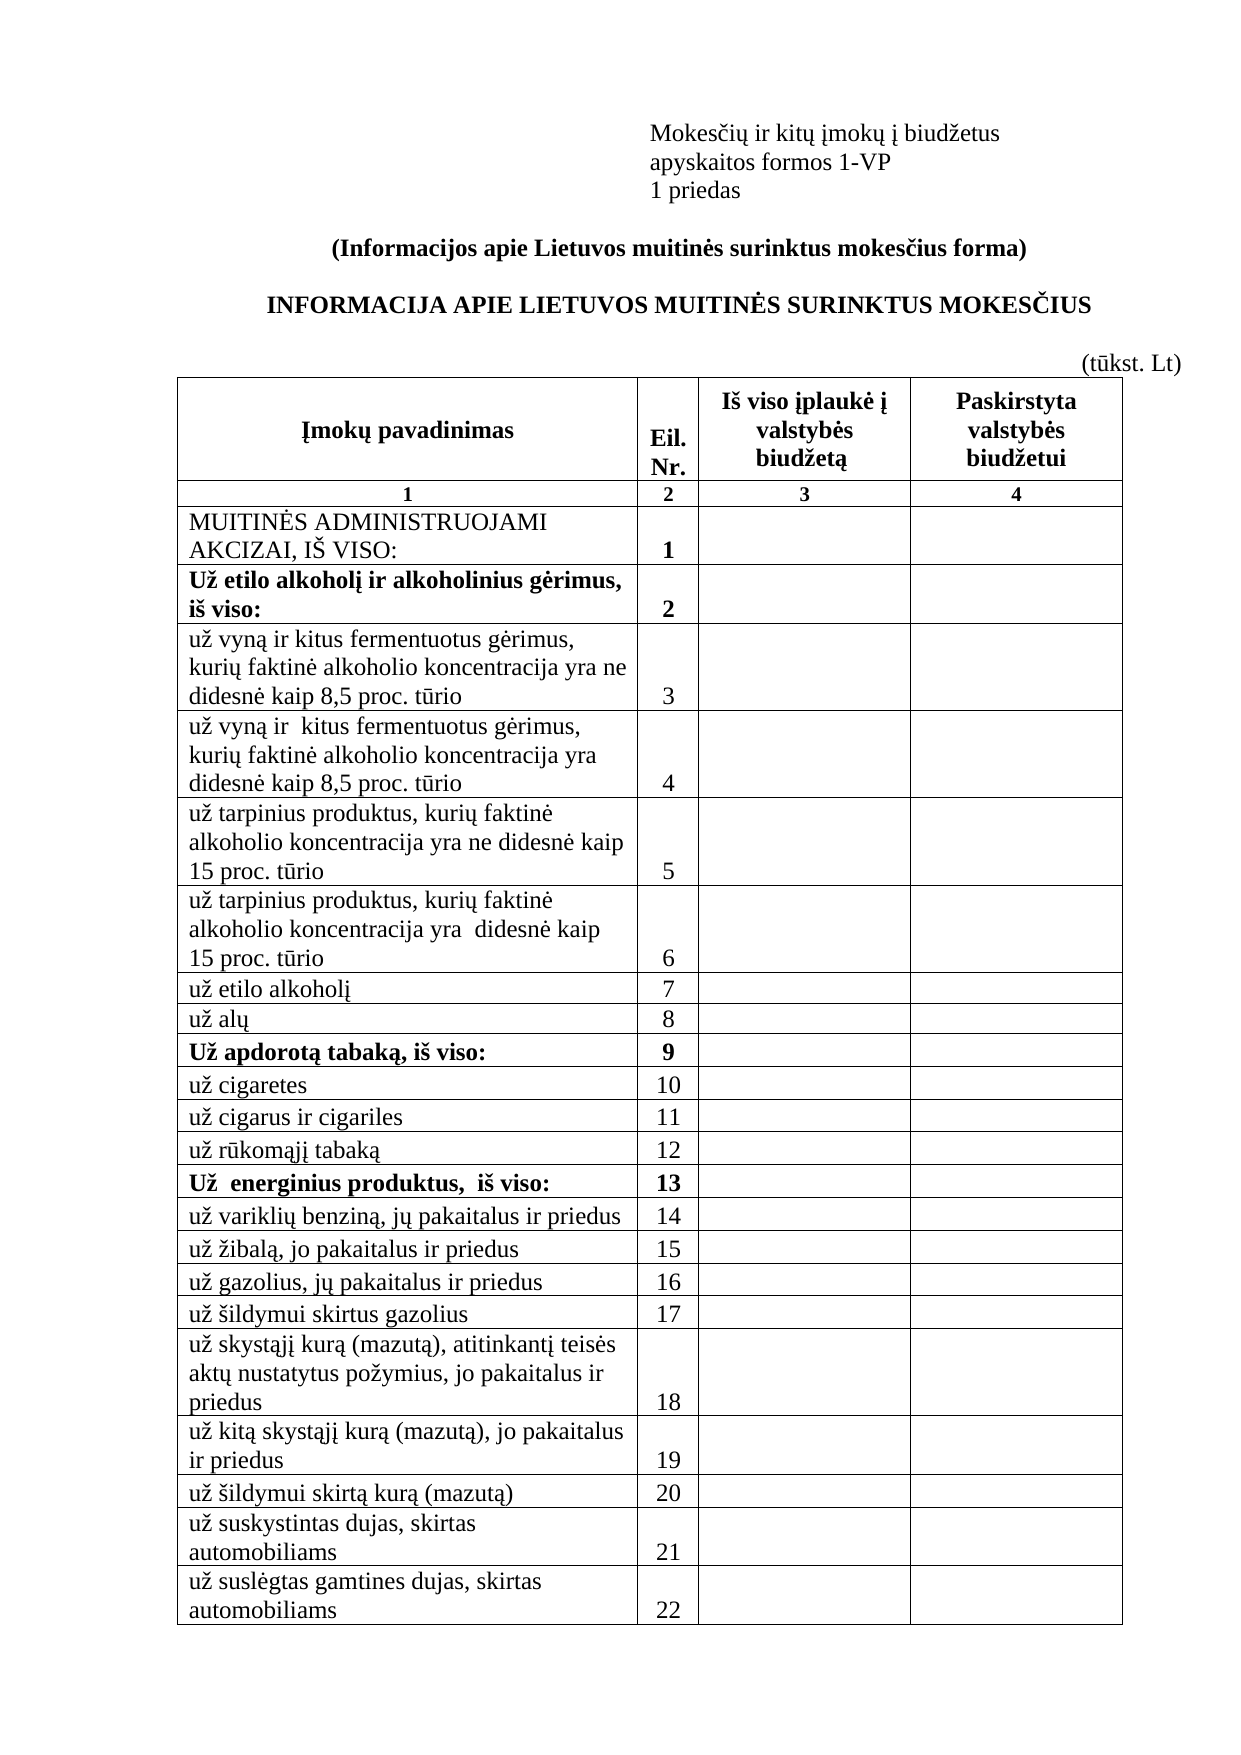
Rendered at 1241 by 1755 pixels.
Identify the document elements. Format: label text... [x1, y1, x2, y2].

table_cell 9 [638, 1034, 698, 1066]
table_cell už kitą skystąjį kurą (mazutą), jo pakaitalus ir priedus [178, 1416, 637, 1474]
table_cell [699, 1165, 910, 1197]
table_cell 20 [638, 1475, 698, 1507]
table_cell 3 [638, 624, 698, 710]
table_cell 11 [638, 1100, 698, 1131]
table_cell [699, 1198, 910, 1230]
table_cell [911, 1264, 1122, 1295]
table_cell už žibalą, jo pakaitalus ir priedus [178, 1231, 637, 1262]
table_cell [699, 1475, 910, 1507]
table_cell [699, 1508, 910, 1565]
table_cell už tarpinius produktus, kurių faktinė alkoholio koncentracija yra ne didesnė kaip 15 proc. tūrio [178, 798, 637, 884]
table_cell [911, 1100, 1122, 1131]
table_cell 13 [638, 1165, 698, 1197]
table_cell [699, 565, 910, 623]
table_cell už variklių benziną, jų pakaitalus ir priedus [178, 1198, 637, 1230]
table_cell 19 [638, 1416, 698, 1474]
table_cell už šildymui skirtą kurą (mazutą) [178, 1475, 637, 1507]
table_cell [911, 711, 1122, 797]
table_cell [911, 624, 1122, 710]
table_cell [911, 1165, 1122, 1197]
table_cell Už etilo alkoholį ir alkoholinius gėrimus, iš viso: [178, 565, 637, 623]
table_cell už cigarus ir cigariles [178, 1100, 637, 1131]
table_cell [911, 1508, 1122, 1565]
table_cell [911, 1132, 1122, 1164]
table_cell [911, 886, 1122, 972]
table_cell 10 [638, 1067, 698, 1098]
table_cell [911, 1231, 1122, 1262]
table_cell 4 [911, 481, 1122, 506]
table_cell 2 [638, 565, 698, 623]
table_cell MUITINĖS ADMINISTRUOJAMI AKCIZAI, IŠ VISO: [178, 507, 637, 564]
table_cell už alų [178, 1004, 637, 1033]
table_cell už vyną ir kitus fermentuotus gėrimus, kurių faktinė alkoholio koncentracija yra didesnė kaip 8,5 proc. tūrio [178, 711, 637, 797]
table_cell už rūkomąjį tabaką [178, 1132, 637, 1164]
table_cell [911, 1475, 1122, 1507]
table_cell [699, 1264, 910, 1295]
table_cell už vyną ir kitus fermentuotus gėrimus, kurių faktinė alkoholio koncentracija yra ne didesnė kaip 8,5 proc. tūrio [178, 624, 637, 710]
table_cell 14 [638, 1198, 698, 1230]
table_cell 6 [638, 886, 698, 972]
table_cell [699, 1004, 910, 1033]
table_cell [699, 1132, 910, 1164]
table_cell Už apdorotą tabaką, iš viso: [178, 1034, 637, 1066]
table_cell 18 [638, 1329, 698, 1415]
table_cell už suskystintas dujas, skirtas automobiliams [178, 1508, 637, 1565]
table_cell [911, 507, 1122, 564]
text 1 priedas [649, 176, 1181, 204]
table_cell 17 [638, 1296, 698, 1328]
table_cell [699, 1067, 910, 1098]
table_cell [911, 565, 1122, 623]
table_cell 8 [638, 1004, 698, 1033]
text (Informacijos apie Lietuvos muitinės surinktus mokesčius forma) [177, 233, 1181, 262]
table_cell 22 [638, 1566, 698, 1624]
table_cell [699, 507, 910, 564]
text INFORMACIJA APIE LIETUVOS MUITINĖS SURINKTUS MOKESČIUS [177, 291, 1181, 319]
table_cell [699, 886, 910, 972]
table_cell už suslėgtas gamtines dujas, skirtas automobiliams [178, 1566, 637, 1624]
table_cell už gazolius, jų pakaitalus ir priedus [178, 1264, 637, 1295]
table_cell už skystąjį kurą (mazutą), atitinkantį teisės aktų nustatytus požymius, jo pakaitalus ir priedus [178, 1329, 637, 1415]
table_cell [911, 1004, 1122, 1033]
table_cell už etilo alkoholį [178, 973, 637, 1003]
table_cell [699, 1329, 910, 1415]
table_cell Už energinius produktus, iš viso: [178, 1165, 637, 1197]
text (tūkst. Lt) [188, 348, 1181, 377]
table_cell 16 [638, 1264, 698, 1295]
table_cell 21 [638, 1508, 698, 1565]
table_header Iš viso įplaukė į valstybės biudžetą [699, 378, 910, 480]
table_header Įmokų pavadinimas [178, 378, 637, 480]
table_cell 7 [638, 973, 698, 1003]
table_cell [911, 1566, 1122, 1624]
table_cell už cigaretes [178, 1067, 637, 1098]
table_cell [699, 973, 910, 1003]
table_cell [699, 798, 910, 884]
table_cell [911, 1198, 1122, 1230]
table_cell [699, 1100, 910, 1131]
table_cell [911, 973, 1122, 1003]
table_cell už tarpinius produktus, kurių faktinė alkoholio koncentracija yra didesnė kaip 15 proc. tūrio [178, 886, 637, 972]
text apyskaitos formos 1-VP [649, 147, 1181, 176]
table_header Eil. Nr. [638, 378, 698, 480]
table_cell 3 [699, 481, 910, 506]
table_cell 15 [638, 1231, 698, 1262]
table_cell [699, 1416, 910, 1474]
table_cell [699, 1231, 910, 1262]
table_cell [911, 798, 1122, 884]
table_cell [911, 1034, 1122, 1066]
table_cell 1 [638, 507, 698, 564]
table_cell [699, 1566, 910, 1624]
table_cell 12 [638, 1132, 698, 1164]
table_cell [911, 1296, 1122, 1328]
table_cell [699, 624, 910, 710]
table_cell 4 [638, 711, 698, 797]
table_cell 1 [178, 481, 637, 506]
table_cell [911, 1329, 1122, 1415]
table_cell [699, 1034, 910, 1066]
text Mokesčių ir kitų įmokų į biudžetus [649, 118, 1181, 147]
table_cell 5 [638, 798, 698, 884]
table_cell 2 [638, 481, 698, 506]
table_cell [699, 711, 910, 797]
table_cell [699, 1296, 910, 1328]
table_cell [911, 1416, 1122, 1474]
table_cell už šildymui skirtus gazolius [178, 1296, 637, 1328]
table_header Paskirstyta valstybės biudžetui [911, 378, 1122, 480]
table_cell [911, 1067, 1122, 1098]
